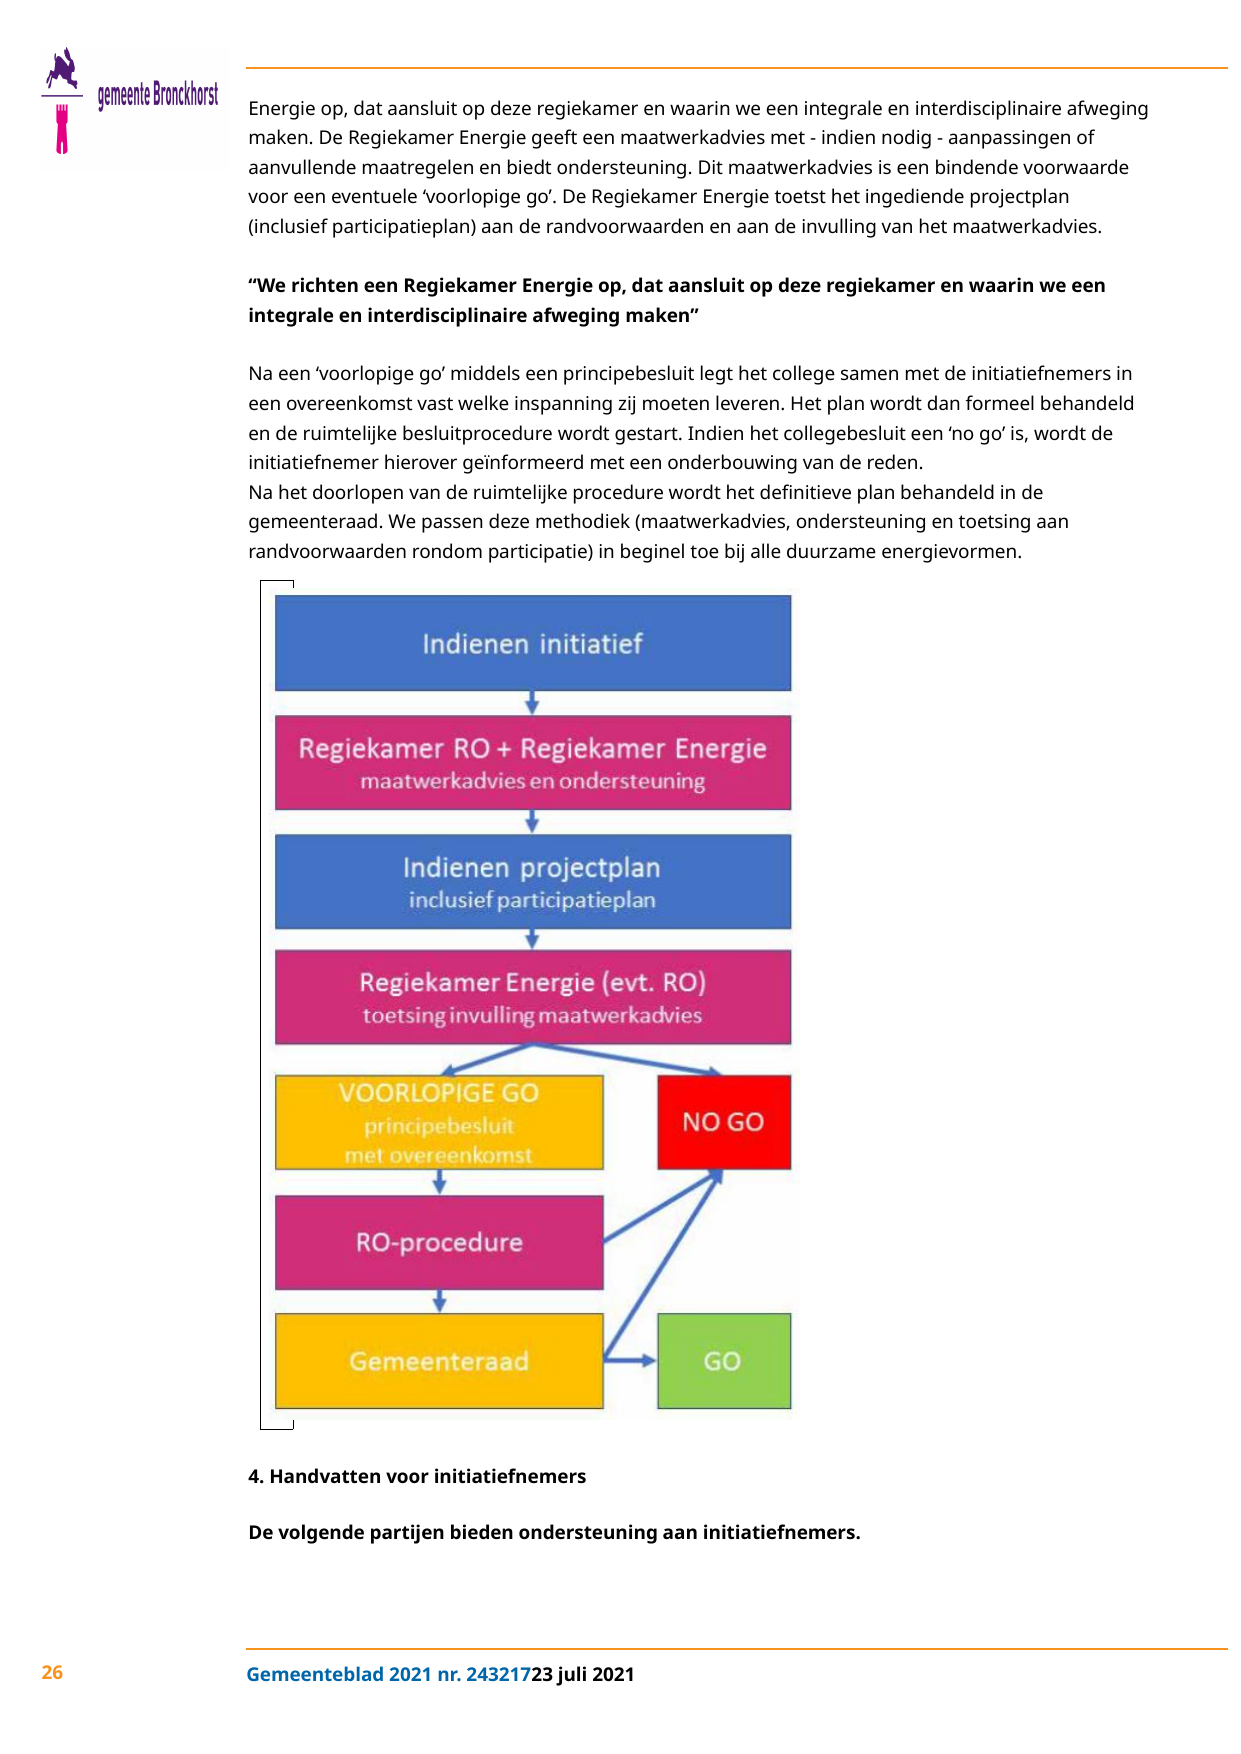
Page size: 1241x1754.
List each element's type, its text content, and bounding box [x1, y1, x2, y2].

text Energie op, dat aansluit op deze regiekamer en waarin we een integrale en interdisciplinaire afweging maken. De Regiekamer Energie geeft een maatwerkadvies met - indien nodig - aanpassingen of aanvullende maatregelen en biedt ondersteuning. Dit maatwerkadvies is een bindende voorwaarde voor een eventuele ‘voorlopige go’. De Regiekamer Energie toetst het ingediende projectplan (inclusief participatieplan) aan de randvoorwaarden en aan de invulling van het maatwerkadvies. [248, 95, 1152, 239]
picture [41, 47, 231, 172]
text Na het doorlopen van de ruimtelijke procedure wordt het definitieve plan behandeld in de gemeenteraad. We passen deze methodiek (maatwerkadvies, ondersteuning en toetsing aan randvoorwaarden rondom participatie) in beginel toe bij alle duurzame energievormen. [248, 479, 1152, 564]
table_header “We richten een Regiekamer Energie op, dat aansluit op deze regiekamer en waarin we een integrale en interdisciplinaire afweging maken” [248, 273, 1152, 328]
text 4. Handvatten voor initiatiefnemers [248, 1464, 1152, 1489]
text Na een ‘voorlopige go’ middels een principebesluit legt het college samen met de initiatiefnemers in een overeenkomst vast welke inspanning zij moeten leveren. Het plan wordt dan formeel behandeld en de ruimtelijke besluitprocedure wordt gestart. Indien het collegebesluit een ‘no go’ is, wordt de initiatiefnemer hierover geïnformeerd met een onderbouwing van de reden. [248, 361, 1152, 475]
picture [268, 588, 801, 1420]
text De volgende partijen bieden ondersteuning aan initiatiefnemers. [248, 1519, 1152, 1545]
